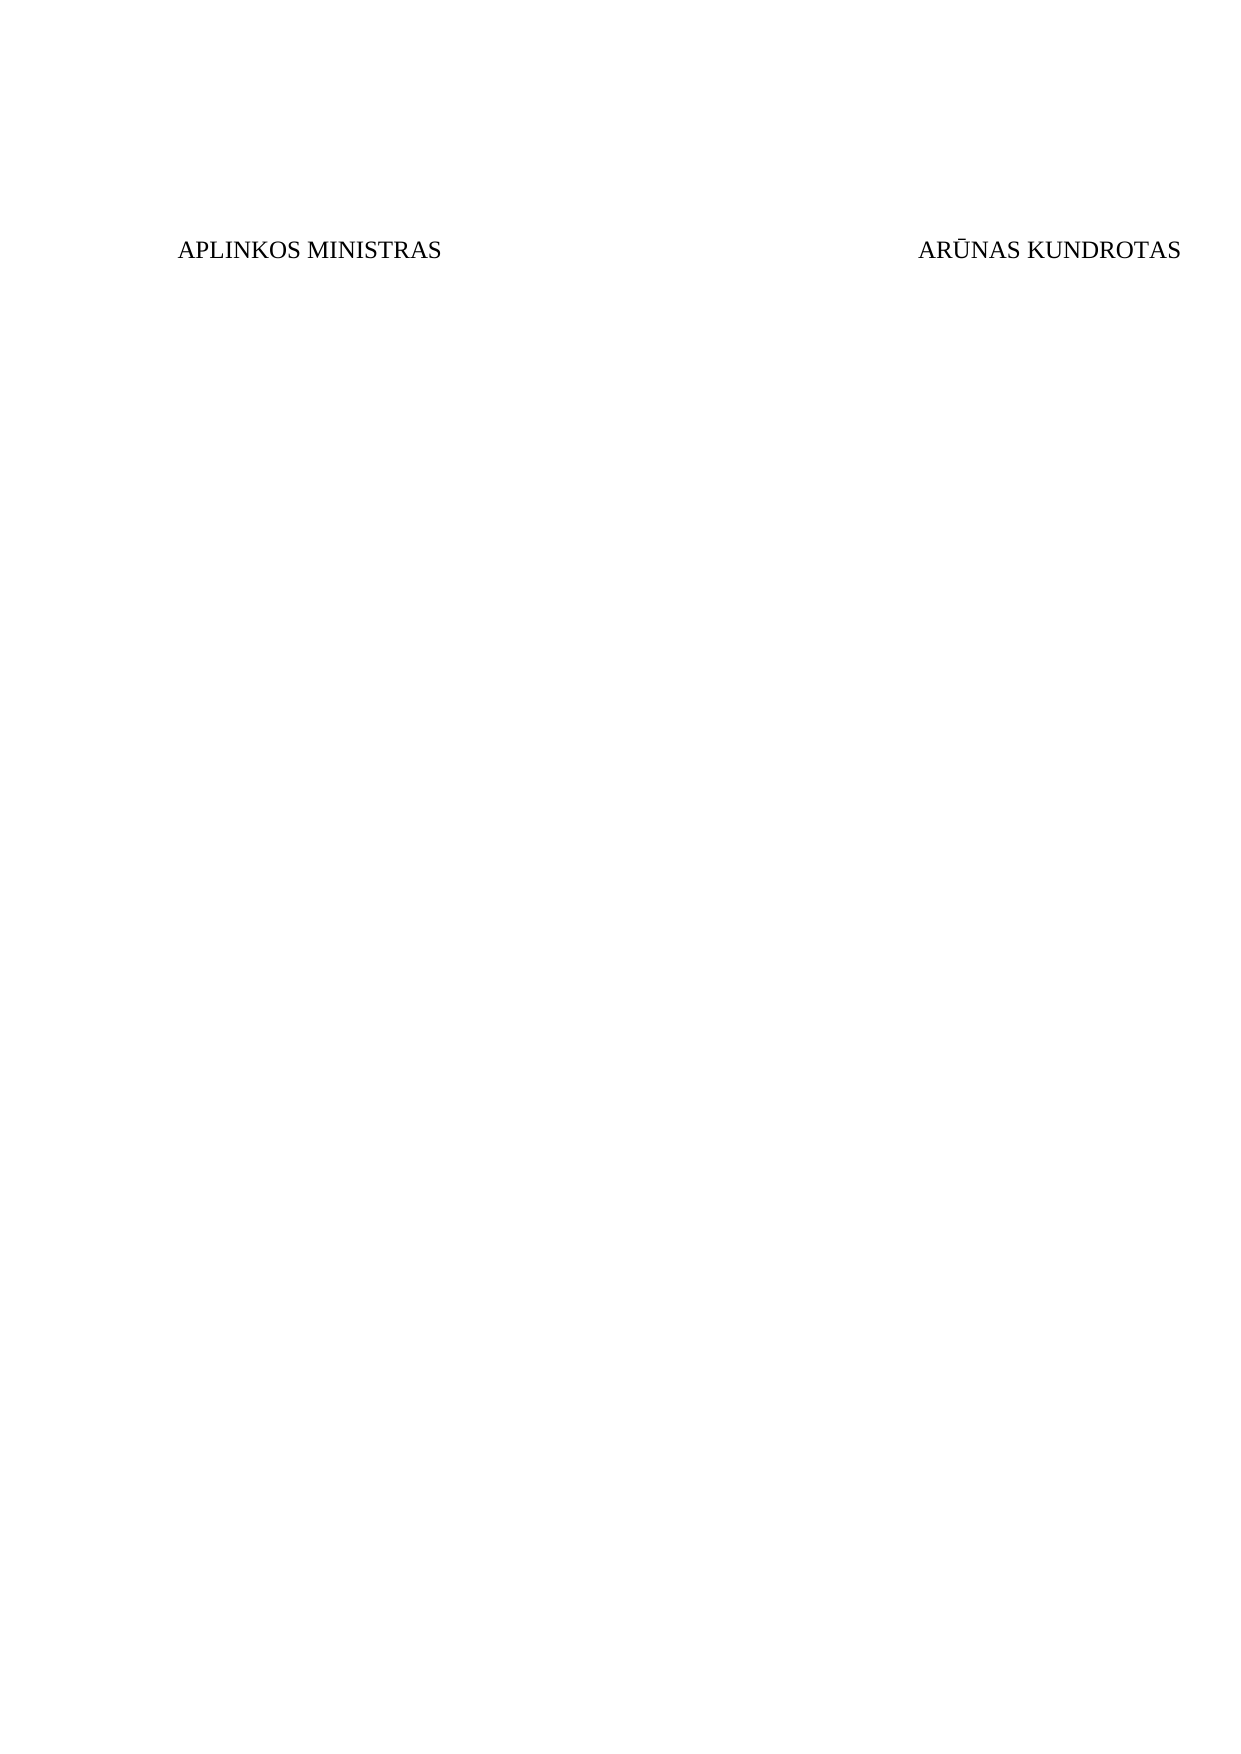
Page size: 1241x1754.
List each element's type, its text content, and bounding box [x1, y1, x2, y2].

text APLINKOS MINISTRAS ARŪNAS KUNDROTAS [177, 235, 1181, 263]
